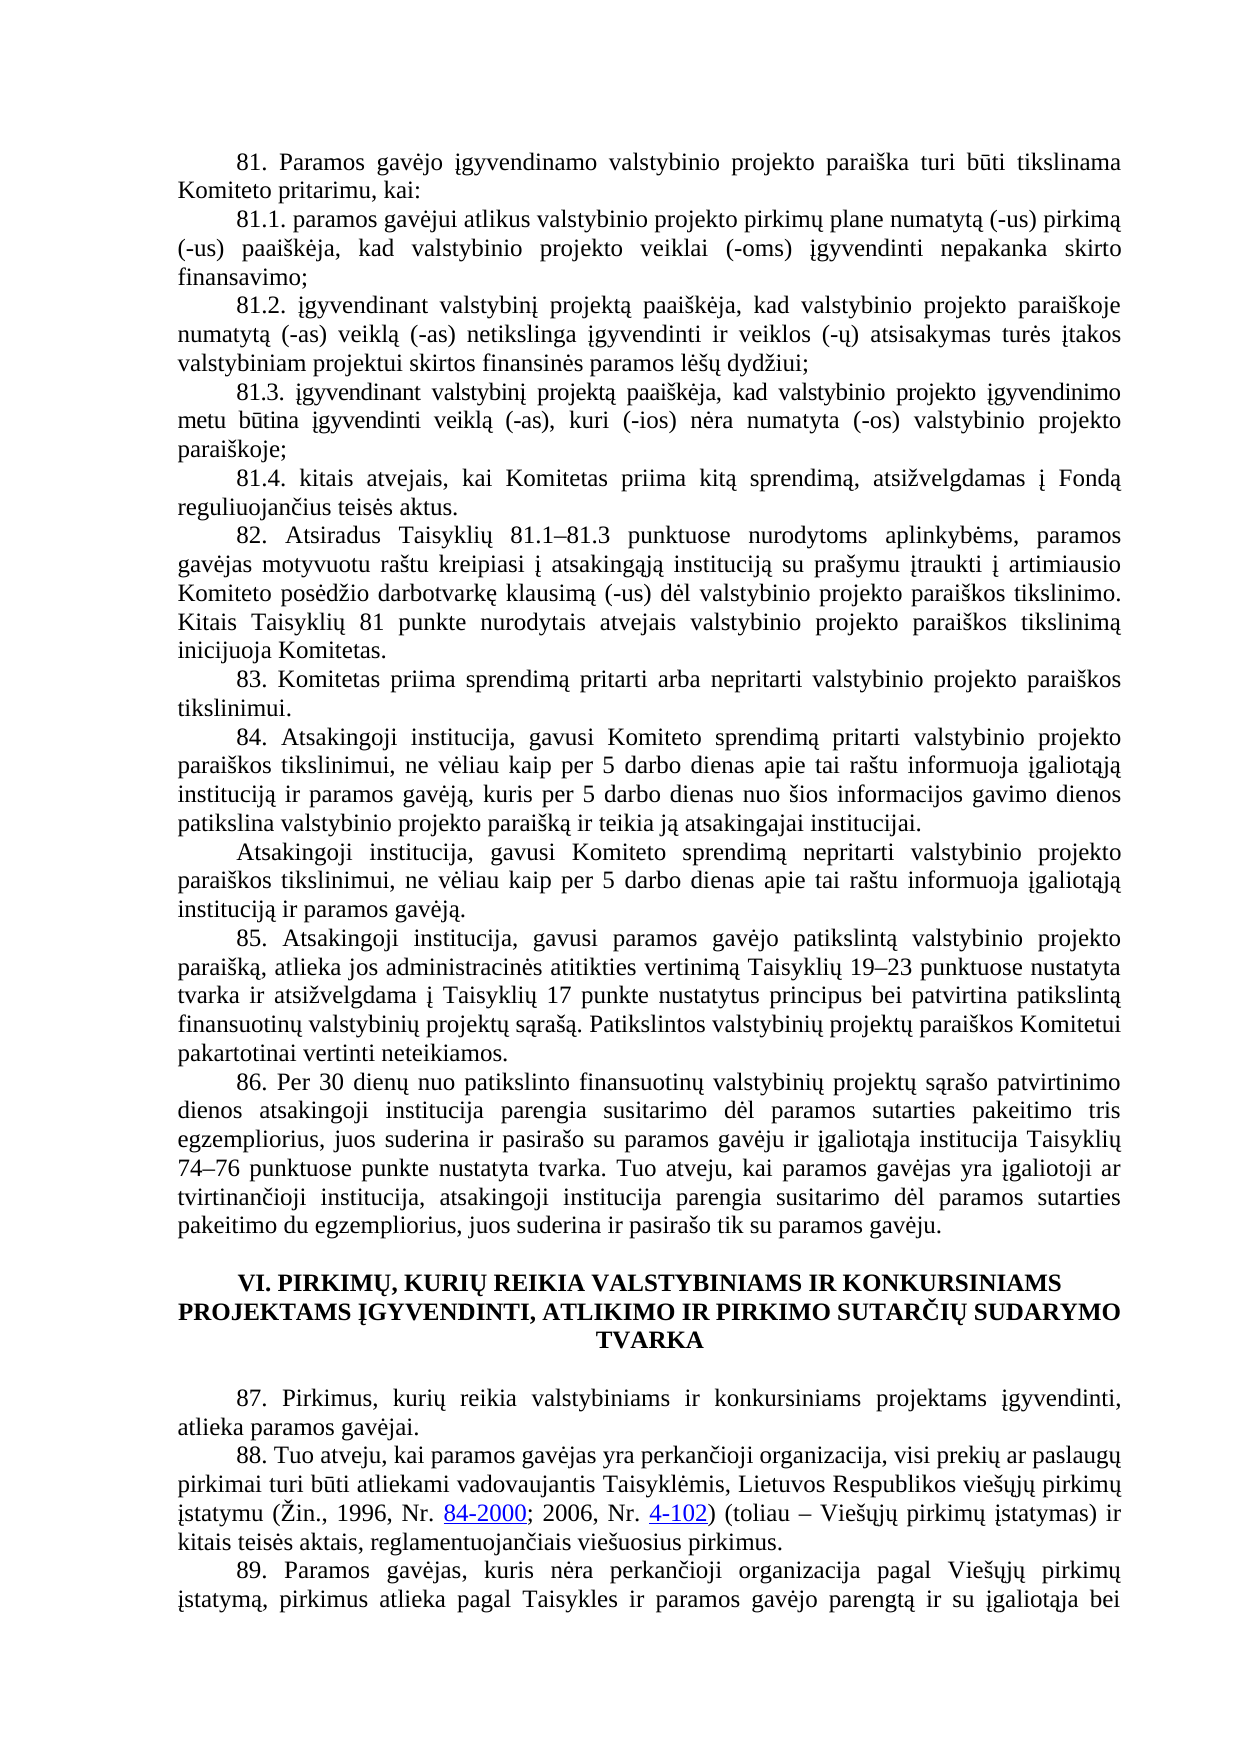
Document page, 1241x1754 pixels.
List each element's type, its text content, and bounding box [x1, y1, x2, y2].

text 81. Paramos gavėjo įgyvendinamo valstybinio projekto paraiška turi būti tikslinama Komiteto pritarimu, kai: [177, 147, 1122, 204]
text 81.2. įgyvendinant valstybinį projektą paaiškėja, kad valstybinio projekto paraiškoje numatytą (-as) veiklą (-as) netikslinga įgyvendinti ir veiklos (-ų) atsisakymas turės įtakos valstybiniam projektui skirtos finansinės paramos lėšų dydžiui; [177, 291, 1122, 377]
text 88. Tuo atveju, kai paramos gavėjas yra perkančioji organizacija, visi prekių ar paslaugų pirkimai turi būti atliekami vadovaujantis Taisyklėmis, Lietuvos Respublikos viešųjų pirkimų įstatymu (Žin., 1996, Nr. 84-2000; 2006, Nr. 4-102) (toliau – Viešųjų pirkimų įstatymas) ir kitais teisės aktais, reglamentuojančiais viešuosius pirkimus. [177, 1441, 1122, 1556]
text 85. Atsakingoji institucija, gavusi paramos gavėjo patikslintą valstybinio projekto paraišką, atlieka jos administracinės atitikties vertinimą Taisyklių 19–23 punktuose nustatyta tvarka ir atsižvelgdama į Taisyklių 17 punkte nustatytus principus bei patvirtina patikslintą finansuotinų valstybinių projektų sąrašą. Patikslintos valstybinių projektų paraiškos Komitetui pakartotinai vertinti neteikiamos. [177, 923, 1122, 1067]
text 87. Pirkimus, kurių reikia valstybiniams ir konkursiniams projektams įgyvendinti, atlieka paramos gavėjai. [177, 1383, 1122, 1441]
text 84. Atsakingoji institucija, gavusi Komiteto sprendimą pritarti valstybinio projekto paraiškos tikslinimui, ne vėliau kaip per 5 darbo dienas apie tai raštu informuoja įgaliotąją instituciją ir paramos gavėją, kuris per 5 darbo dienas nuo šios informacijos gavimo dienos patikslina valstybinio projekto paraišką ir teikia ją atsakingajai institucijai. [177, 722, 1122, 837]
text 89. Paramos gavėjas, kuris nėra perkančioji organizacija pagal Viešųjų pirkimų įstatymą, pirkimus atlieka pagal Taisykles ir paramos gavėjo parengtą ir su įgaliotąja bei [177, 1556, 1122, 1613]
text 86. Per 30 dienų nuo patikslinto finansuotinų valstybinių projektų sąrašo patvirtinimo dienos atsakingoji institucija parengia susitarimo dėl paramos sutarties pakeitimo tris egzempliorius, juos suderina ir pasirašo su paramos gavėju ir įgaliotąja institucija Taisyklių 74–76 punktuose punkte nustatyta tvarka. Tuo atveju, kai paramos gavėjas yra įgaliotoji ar tvirtinančioji institucija, atsakingoji institucija parengia susitarimo dėl paramos sutarties pakeitimo du egzempliorius, juos suderina ir pasirašo tik su paramos gavėju. [177, 1067, 1122, 1239]
text 81.4. kitais atvejais, kai Komitetas priima kitą sprendimą, atsižvelgdamas į Fondą reguliuojančius teisės aktus. [177, 463, 1122, 521]
text 81.1. paramos gavėjui atlikus valstybinio projekto pirkimų plane numatytą (-us) pirkimą (-us) paaiškėja, kad valstybinio projekto veiklai (-oms) įgyvendinti nepakanka skirto finansavimo; [177, 204, 1122, 291]
text VI. PIRKIMŲ, KURIŲ REIKIA VALSTYBINIAMS IR KONKURSINIAMS PROJEKTAMS ĮGYVENDINTI, ATLIKIMO IR PIRKIMO SUTARČIŲ SUDARYMO TVARKA [177, 1268, 1122, 1354]
text 82. Atsiradus Taisyklių 81.1–81.3 punktuose nurodytoms aplinkybėms, paramos gavėjas motyvuotu raštu kreipiasi į atsakingąją instituciją su prašymu įtraukti į artimiausio Komiteto posėdžio darbotvarkę klausimą (-us) dėl valstybinio projekto paraiškos tikslinimo. Kitais Taisyklių 81 punkte nurodytais atvejais valstybinio projekto paraiškos tikslinimą inicijuoja Komitetas. [177, 521, 1122, 664]
text 81.3. įgyvendinant valstybinį projektą paaiškėja, kad valstybinio projekto įgyvendinimo metu būtina įgyvendinti veiklą (-as), kuri (-ios) nėra numatyta (-os) valstybinio projekto paraiškoje; [177, 377, 1122, 463]
text Atsakingoji institucija, gavusi Komiteto sprendimą nepritarti valstybinio projekto paraiškos tikslinimui, ne vėliau kaip per 5 darbo dienas apie tai raštu informuoja įgaliotąją instituciją ir paramos gavėją. [177, 837, 1122, 923]
text 83. Komitetas priima sprendimą pritarti arba nepritarti valstybinio projekto paraiškos tikslinimui. [177, 664, 1122, 722]
